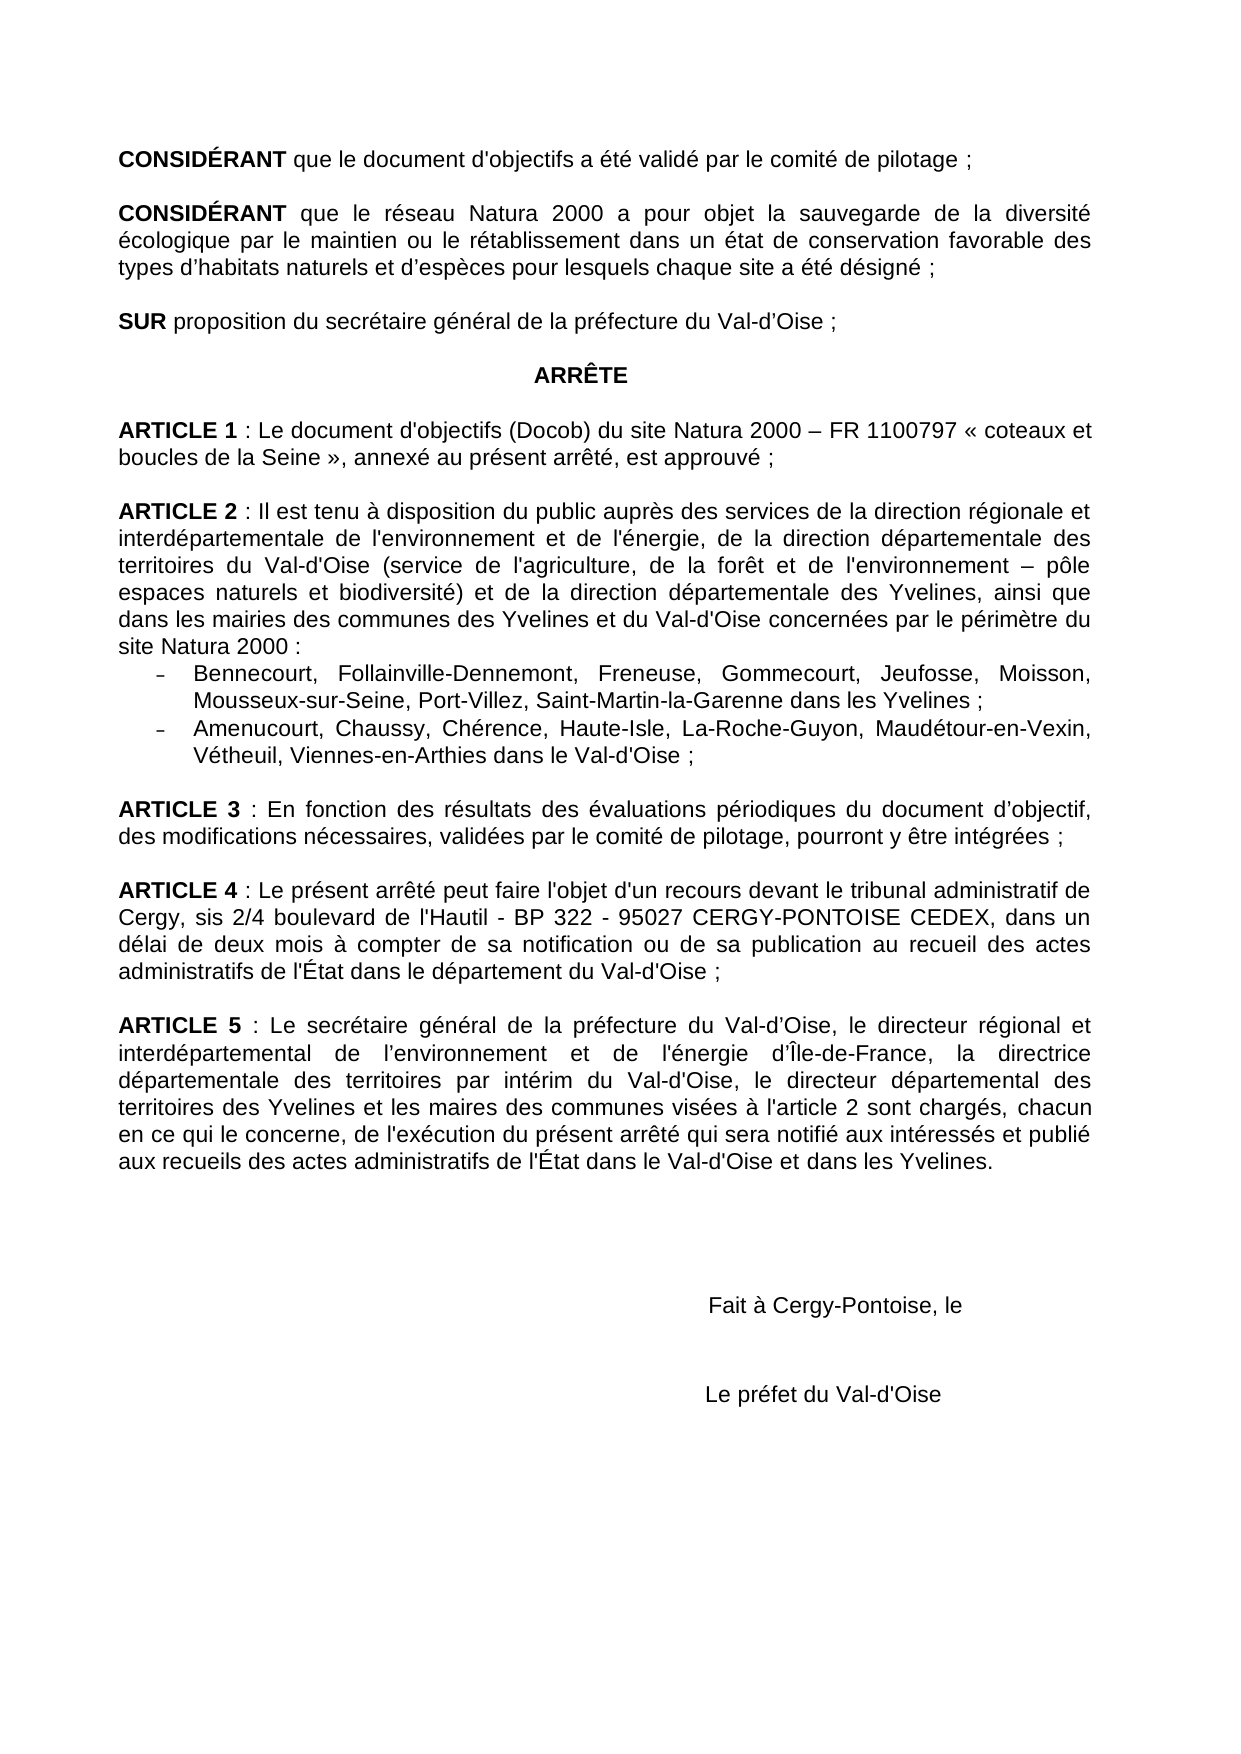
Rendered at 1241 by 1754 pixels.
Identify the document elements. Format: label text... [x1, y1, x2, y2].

text CONSIDÉRANT que le réseau Natura 2000 a pour objet la sauvegarde de la diversité écologique par le maintien ou le rétablissement dans un état de conservation favorable des types d’habitats naturels et d’espèces pour lesquels chaque site a été désigné ; [118, 199, 1092, 281]
text Le préfet du Val-d'Oise [266, 1381, 1092, 1408]
text ARRÊTE [118, 362, 1092, 389]
list Bennecourt, Follainville-Dennemont, Freneuse, Gommecourt, Jeufosse, Moisson, Mousseux-sur-Seine, Port-Villez, Saint-Martin-la-Garenne dans les Yvelines ; [156, 660, 1092, 714]
text ARTICLE 1 : Le document d'objectifs (Docob) du site Natura 2000 – FR 1100797 « coteaux et boucles de la Seine », annexé au présent arrêté, est approuvé ; [118, 416, 1092, 470]
text CONSIDÉRANT que le document d'objectifs a été validé par le comité de pilotage ; [118, 145, 1092, 172]
text ARTICLE 2 : Il est tenu à disposition du public auprès des services de la direction régionale et interdépartementale de l'environnement et de l'énergie, de la direction départementale des territoires du Val-d'Oise (service de l'agriculture, de la forêt et de l'environnement – pôle espaces naturels et biodiversité) et de la direction départementale des Yvelines, ainsi que dans les mairies des communes des Yvelines et du Val-d'Oise concernées par le périmètre du site Natura 2000 : [118, 497, 1092, 660]
text ARTICLE 4 : Le présent arrêté peut faire l'objet d'un recours devant le tribunal administratif de Cergy, sis 2/4 boulevard de l'Hautil - BP 322 - 95027 CERGY-PONTOISE CEDEX, dans un délai de deux mois à compter de sa notification ou de sa publication au recueil des actes administratifs de l'État dans le département du Val-d'Oise ; [118, 876, 1092, 985]
text Fait à Cergy-Pontoise, le [118, 1291, 1092, 1318]
text ARTICLE 3 : En fonction des résultats des évaluations périodiques du document d’objectif, des modifications nécessaires, validées par le comité de pilotage, pourront y être intégrées ; [118, 795, 1092, 849]
text SUR proposition du secrétaire général de la préfecture du Val-d’Oise ; [118, 308, 1092, 335]
list Amenucourt, Chaussy, Chérence, Haute-Isle, La-Roche-Guyon, Maudétour-en-Vexin, Vétheuil, Viennes-en-Arthies dans le Val-d'Oise ; [156, 714, 1092, 768]
text ARTICLE 5 : Le secrétaire général de la préfecture du Val-d’Oise, le directeur régional et interdépartemental de l’environnement et de l'énergie d’Île-de-France, la directrice départementale des territoires par intérim du Val-d'Oise, le directeur départemental des territoires des Yvelines et les maires des communes visées à l'article 2 sont chargés, chacun en ce qui le concerne, de l'exécution du présent arrêté qui sera notifié aux intéressés et publié aux recueils des actes administratifs de l'État dans le Val-d'Oise et dans les Yvelines. [118, 1012, 1092, 1174]
